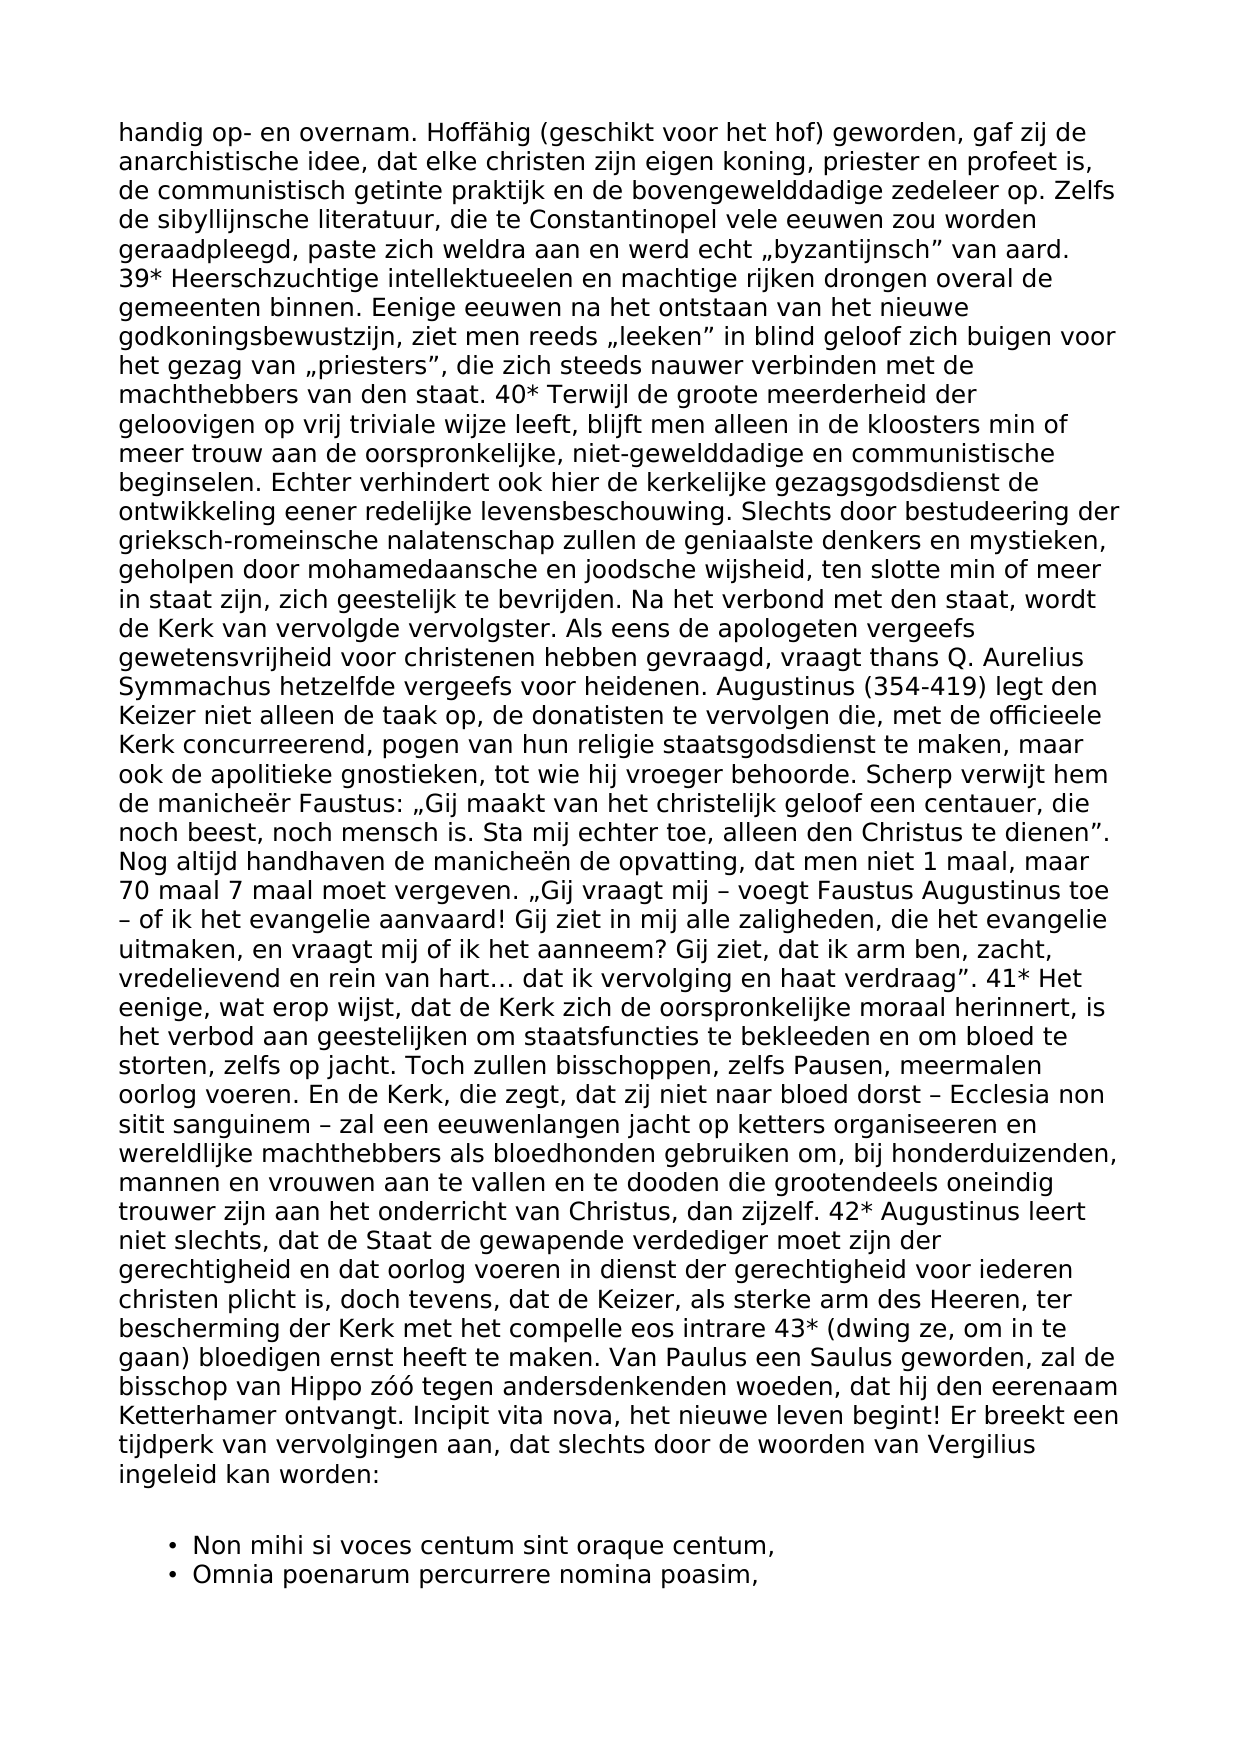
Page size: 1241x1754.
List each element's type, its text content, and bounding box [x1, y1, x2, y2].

text handig op- en overnam. Hoffähig (geschikt voor het hof) geworden, gaf zij de anarchistische idee, dat elke christen zijn eigen koning, priester en profeet is, de communistisch getinte praktijk en de bovengewelddadige zedeleer op. Zelfs de sibyllijnsche literatuur, die te Constantinopel vele eeuwen zou worden geraadpleegd, paste zich weldra aan en werd echt „byzantijnsch” van aard. 39* Heerschzuchtige intellektueelen en machtige rijken drongen overal de gemeenten binnen. Eenige eeuwen na het ontstaan van het nieuwe godkoningsbewustzijn, ziet men reeds „leeken” in blind geloof zich buigen voor het gezag van „priesters”, die zich steeds nauwer verbinden met de machthebbers van den staat. 40* Terwijl de groote meerderheid der geloovigen op vrij triviale wijze leeft, blijft men alleen in de kloosters min of meer trouw aan de oorspronkelijke, niet-gewelddadige en communistische beginselen. Echter verhindert ook hier de kerkelijke gezagsgodsdienst de ontwikkeling eener redelijke levensbeschouwing. Slechts door bestudeering der grieksch-romeinsche nalatenschap zullen de geniaalste denkers en mystieken, geholpen door mohamedaansche en joodsche wijsheid, ten slotte min of meer in staat zijn, zich geestelijk te bevrijden. Na het verbond met den staat, wordt de Kerk van vervolgde vervolgster. Als eens de apologeten vergeefs gewetensvrijheid voor christenen hebben gevraagd, vraagt thans Q. Aurelius Symmachus hetzelfde vergeefs voor heidenen. Augustinus (354-419) legt den Keizer niet alleen de taak op, de donatisten te vervolgen die, met de officieele Kerk concurreerend, pogen van hun religie staatsgodsdienst te maken, maar ook de apolitieke gnostieken, tot wie hij vroeger behoorde. Scherp verwijt hem de manicheër Faustus: „Gij maakt van het christelijk geloof een centauer, die noch beest, noch mensch is. Sta mij echter toe, alleen den Christus te dienen”. Nog altijd handhaven de manicheën de opvatting, dat men niet 1 maal, maar 70 maal 7 maal moet vergeven. „Gij vraagt mij – voegt Faustus Augustinus toe – of ik het evangelie aanvaard! Gij ziet in mij alle zaligheden, die het evangelie uitmaken, en vraagt mij of ik het aanneem? Gij ziet, dat ik arm ben, zacht, vredelievend en rein van hart… dat ik vervolging en haat verdraag”. 41* Het eenige, wat erop wijst, dat de Kerk zich de oorspronkelijke moraal herinnert, is het verbod aan geestelijken om staatsfuncties te bekleeden en om bloed te storten, zelfs op jacht. Toch zullen bisschoppen, zelfs Pausen, meermalen oorlog voeren. En de Kerk, die zegt, dat zij niet naar bloed dorst – Ecclesia non sitit sanguinem – zal een eeuwenlangen jacht op ketters organiseeren en wereldlijke machthebbers als bloedhonden gebruiken om, bij honderduizenden, mannen en vrouwen aan te vallen en te dooden die grootendeels oneindig trouwer zijn aan het onderricht van Christus, dan zijzelf. 42* Augustinus leert niet slechts, dat de Staat de gewapende verdediger moet zijn der gerechtigheid en dat oorlog voeren in dienst der gerechtigheid voor iederen christen plicht is, doch tevens, dat de Keizer, als sterke arm des Heeren, ter bescherming der Kerk met het compelle eos intrare 43* (dwing ze, om in te gaan) bloedigen ernst heeft te maken. Van Paulus een Saulus geworden, zal de bisschop van Hippo zóó tegen andersdenkenden woeden, dat hij den eerenaam Ketterhamer ontvangt. Incipit vita nova, het nieuwe leven begint! Er breekt een tijdperk van vervolgingen aan, dat slechts door de woorden van Vergilius ingeleid kan worden: [118, 118, 1122, 1489]
list Non mihi si voces centum sint oraque centum, [177, 1531, 1122, 1560]
list Omnia poenarum percurrere nomina poasim, [177, 1560, 1122, 1589]
